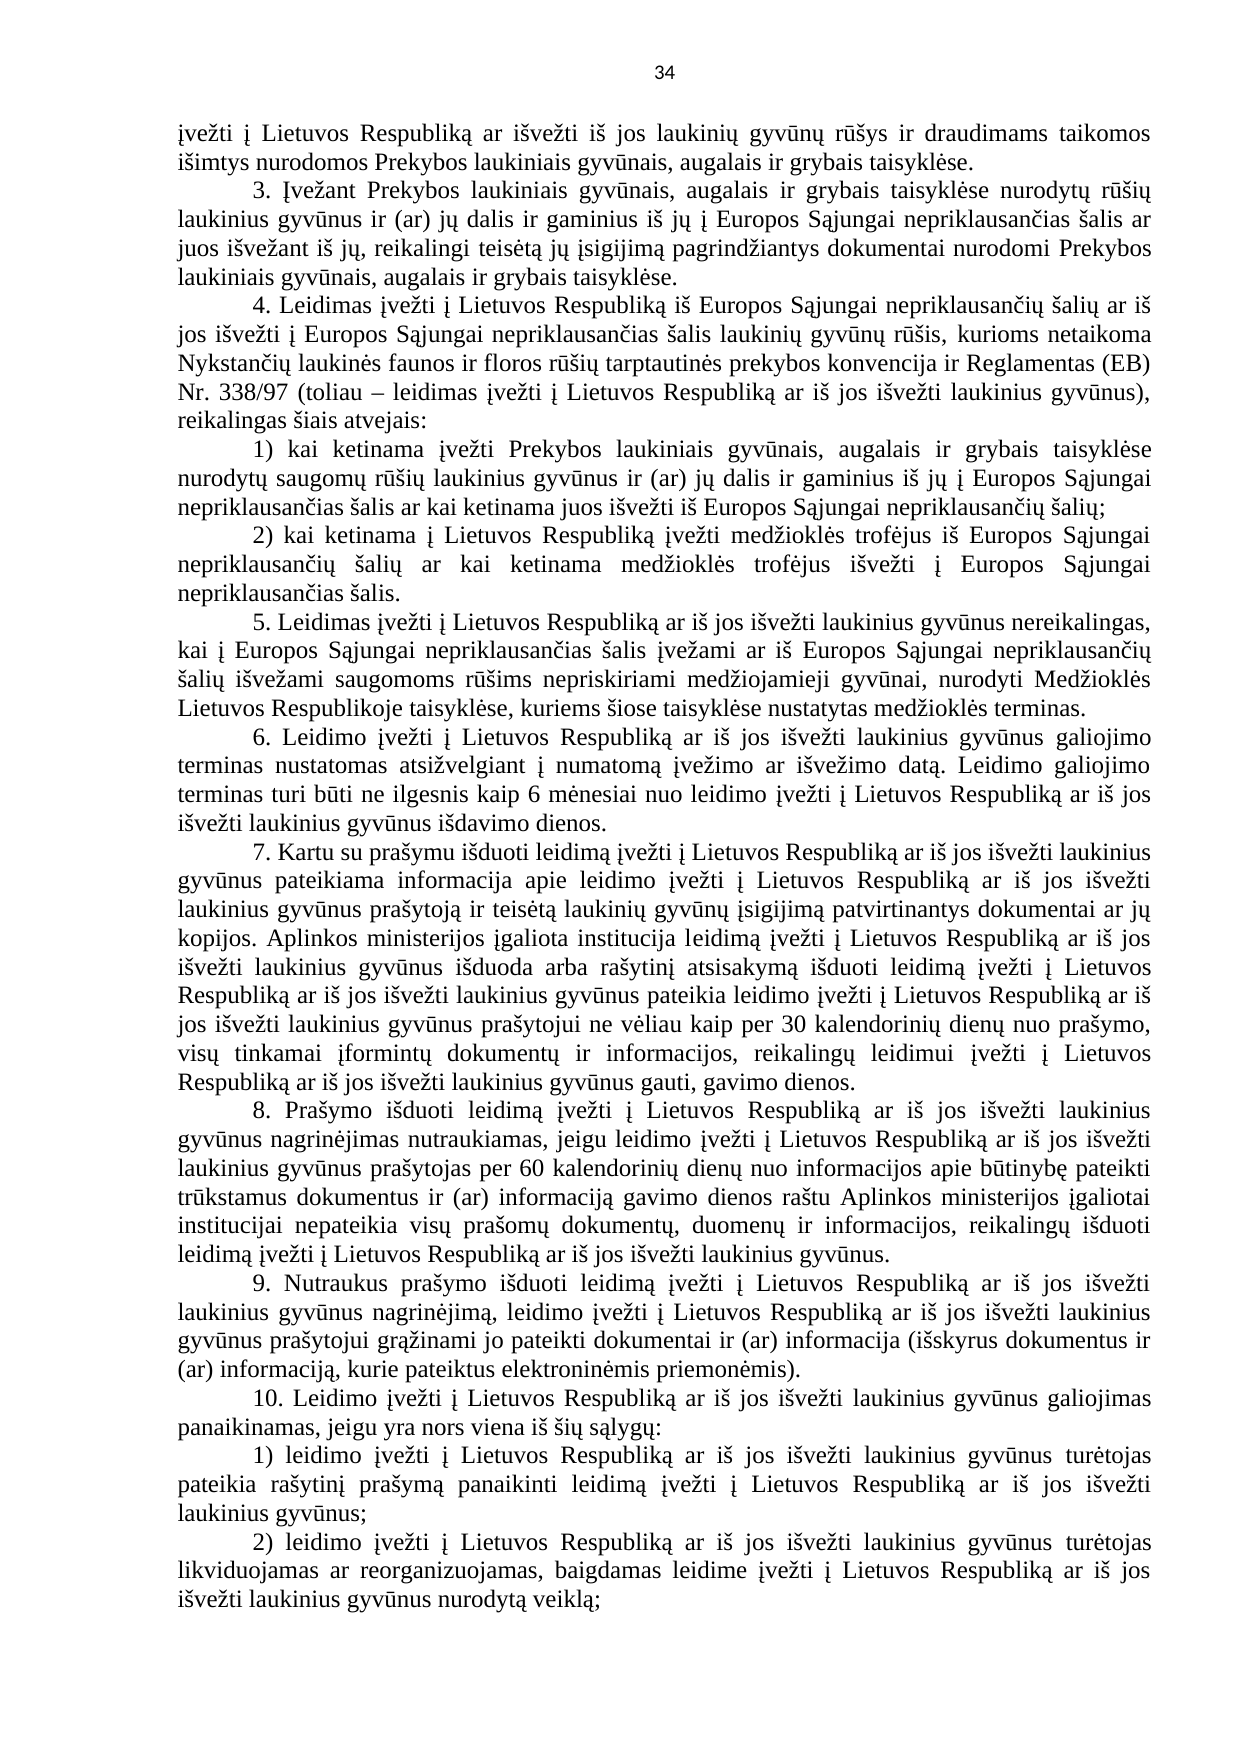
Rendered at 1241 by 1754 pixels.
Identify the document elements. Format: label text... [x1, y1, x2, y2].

text 7. Kartu su prašymu išduoti leidimą įvežti į Lietuvos Respubliką ar iš jos išvežti laukinius gyvūnus pateikiama informacija apie leidimo įvežti į Lietuvos Respubliką ar iš jos išvežti laukinius gyvūnus prašytoją ir teisėtą laukinių gyvūnų įsigijimą patvirtinantys dokumentai ar jų kopijos. Aplinkos ministerijos įgaliota institucija leidimą įvežti į Lietuvos Respubliką ar iš jos išvežti laukinius gyvūnus išduoda arba rašytinį atsisakymą išduoti leidimą įvežti į Lietuvos Respubliką ar iš jos išvežti laukinius gyvūnus pateikia leidimo įvežti į Lietuvos Respubliką ar iš jos išvežti laukinius gyvūnus prašytojui ne vėliau kaip per 30 kalendorinių dienų nuo prašymo, visų tinkamai įformintų dokumentų ir informacijos, reikalingų leidimui įvežti į Lietuvos Respubliką ar iš jos išvežti laukinius gyvūnus gauti, gavimo dienos. [177, 837, 1152, 1096]
text 2) leidimo įvežti į Lietuvos Respubliką ar iš jos išvežti laukinius gyvūnus turėtojas likviduojamas ar reorganizuojamas, baigdamas leidime įvežti į Lietuvos Respubliką ar iš jos išvežti laukinius gyvūnus nurodytą veiklą; [177, 1527, 1152, 1613]
text 5. Leidimas įvežti į Lietuvos Respubliką ar iš jos išvežti laukinius gyvūnus nereikalingas, kai į Europos Sąjungai nepriklausančias šalis įvežami ar iš Europos Sąjungai nepriklausančių šalių išvežami saugomoms rūšims nepriskiriami medžiojamieji gyvūnai, nurodyti Medžioklės Lietuvos Respublikoje taisyklėse, kuriems šiose taisyklėse nustatytas medžioklės terminas. [177, 607, 1152, 722]
text 2) kai ketinama į Lietuvos Respubliką įvežti medžioklės trofėjus iš Europos Sąjungai nepriklausančių šalių ar kai ketinama medžioklės trofėjus išvežti į Europos Sąjungai nepriklausančias šalis. [177, 521, 1152, 607]
text 1) leidimo įvežti į Lietuvos Respubliką ar iš jos išvežti laukinius gyvūnus turėtojas pateikia rašytinį prašymą panaikinti leidimą įvežti į Lietuvos Respubliką ar iš jos išvežti laukinius gyvūnus; [177, 1441, 1152, 1527]
text 10. Leidimo įvežti į Lietuvos Respubliką ar iš jos išvežti laukinius gyvūnus galiojimas panaikinamas, jeigu yra nors viena iš šių sąlygų: [177, 1383, 1152, 1441]
text 4. Leidimas įvežti į Lietuvos Respubliką iš Europos Sąjungai nepriklausančių šalių ar iš jos išvežti į Europos Sąjungai nepriklausančias šalis laukinių gyvūnų rūšis, kurioms netaikoma Nykstančių laukinės faunos ir floros rūšių tarptautinės prekybos konvencija ir Reglamentas (EB) Nr. 338/97 (toliau – leidimas įvežti į Lietuvos Respubliką ar iš jos išvežti laukinius gyvūnus), reikalingas šiais atvejais: [177, 291, 1152, 434]
text 3. Įvežant Prekybos laukiniais gyvūnais, augalais ir grybais taisyklėse nurodytų rūšių laukinius gyvūnus ir (ar) jų dalis ir gaminius iš jų į Europos Sąjungai nepriklausančias šalis ar juos išvežant iš jų, reikalingi teisėtą jų įsigijimą pagrindžiantys dokumentai nurodomi Prekybos laukiniais gyvūnais, augalais ir grybais taisyklėse. [177, 176, 1152, 291]
text 9. Nutraukus prašymo išduoti leidimą įvežti į Lietuvos Respubliką ar iš jos išvežti laukinius gyvūnus nagrinėjimą, leidimo įvežti į Lietuvos Respubliką ar iš jos išvežti laukinius gyvūnus prašytojui grąžinami jo pateikti dokumentai ir (ar) informacija (išskyrus dokumentus ir (ar) informaciją, kurie pateiktus elektroninėmis priemonėmis). [177, 1268, 1152, 1383]
text įvežti į Lietuvos Respubliką ar išvežti iš jos laukinių gyvūnų rūšys ir draudimams taikomos išimtys nurodomos Prekybos laukiniais gyvūnais, augalais ir grybais taisyklėse. [177, 118, 1152, 176]
text 8. Prašymo išduoti leidimą įvežti į Lietuvos Respubliką ar iš jos išvežti laukinius gyvūnus nagrinėjimas nutraukiamas, jeigu leidimo įvežti į Lietuvos Respubliką ar iš jos išvežti laukinius gyvūnus prašytojas per 60 kalendorinių dienų nuo informacijos apie būtinybę pateikti trūkstamus dokumentus ir (ar) informaciją gavimo dienos raštu Aplinkos ministerijos įgaliotai institucijai nepateikia visų prašomų dokumentų, duomenų ir informacijos, reikalingų išduoti leidimą įvežti į Lietuvos Respubliką ar iš jos išvežti laukinius gyvūnus. [177, 1096, 1152, 1268]
text 6. Leidimo įvežti į Lietuvos Respubliką ar iš jos išvežti laukinius gyvūnus galiojimo terminas nustatomas atsižvelgiant į numatomą įvežimo ar išvežimo datą. Leidimo galiojimo terminas turi būti ne ilgesnis kaip 6 mėnesiai nuo leidimo įvežti į Lietuvos Respubliką ar iš jos išvežti laukinius gyvūnus išdavimo dienos. [177, 722, 1152, 837]
text 1) kai ketinama įvežti Prekybos laukiniais gyvūnais, augalais ir grybais taisyklėse nurodytų saugomų rūšių laukinius gyvūnus ir (ar) jų dalis ir gaminius iš jų į Europos Sąjungai nepriklausančias šalis ar kai ketinama juos išvežti iš Europos Sąjungai nepriklausančių šalių; [177, 434, 1152, 521]
